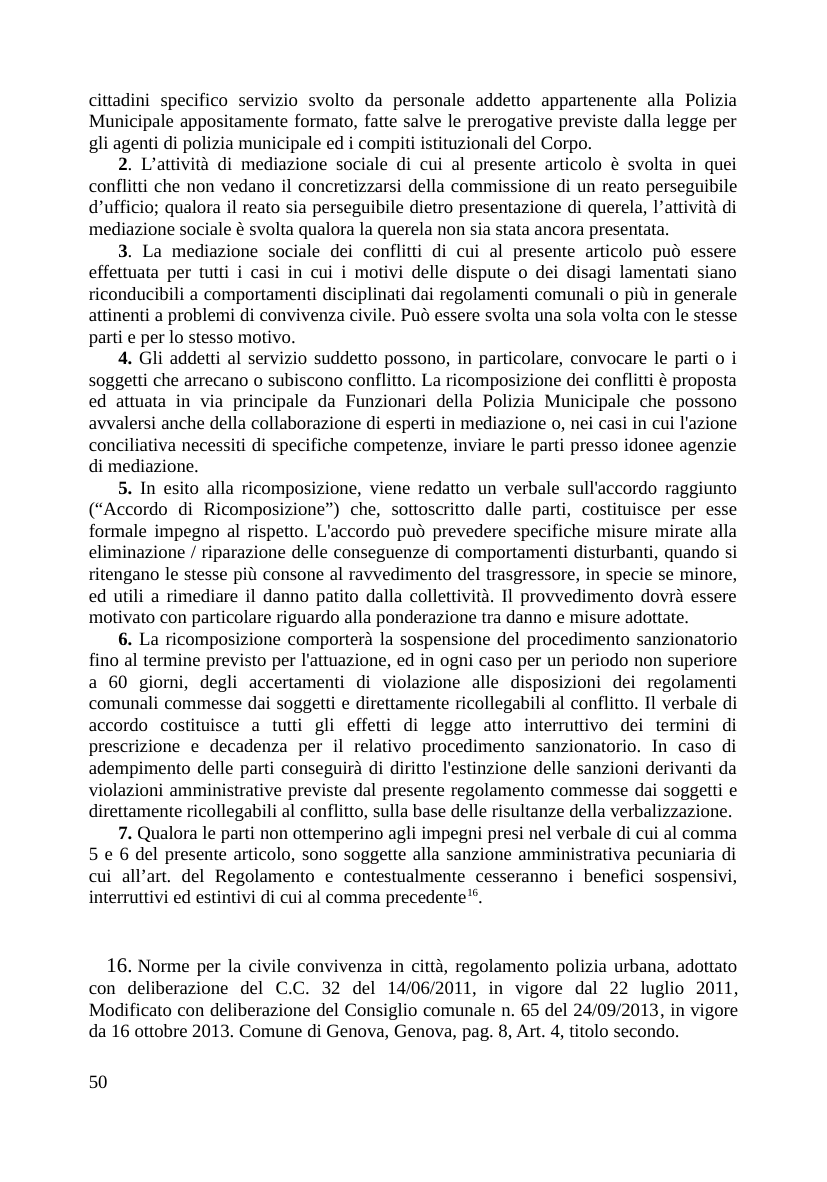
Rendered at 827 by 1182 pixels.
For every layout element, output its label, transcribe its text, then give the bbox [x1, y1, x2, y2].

text 4. Gli addetti al servizio suddetto possono, in particolare, convocare le parti o i soggetti che arrecano o subiscono conflitto. La ricomposizione dei conflitti è proposta ed attuata in via principale da Funzionari della Polizia Municipale che possono avvalersi anche della collaborazione di esperti in mediazione o, nei casi in cui l'azione conciliativa necessiti di specifiche competenze, inviare le parti presso idonee agenzie di mediazione. [88, 347, 738, 477]
text Norme per la civile convivenza in città, regolamento polizia urbana, adottato con deliberazione del C.C. 32 del 14/06/2011, in vigore dal 22 luglio 2011, Modificato con deliberazione del Consiglio comunale n. 65 del 24/09/2013, in vigore da 16 ottobre 2013. Comune di Genova, Genova, pag. 8, Art. 4, titolo secondo. [88, 953, 738, 1042]
text 2. L’attività di mediazione sociale di cui al presente articolo è svolta in quei conflitti che non vedano il concretizzarsi della commissione di un reato perseguibile d’ufficio; qualora il reato sia perseguibile dietro presentazione di querela, l’attività di mediazione sociale è svolta qualora la querela non sia stata ancora presentata. [88, 153, 738, 239]
text 7. Qualora le parti non ottemperino agli impegni presi nel verbale di cui al comma 5 e 6 del presente articolo, sono soggette alla sanzione amministrativa pecuniaria di cui all’art. del Regolamento e contestualmente cesseranno i benefici sospensivi, interruttivi ed estintivi di cui al comma precedente. [88, 822, 738, 908]
text 6. La ricomposizione comporterà la sospensione del procedimento sanzionatorio fino al termine previsto per l'attuazione, ed in ogni caso per un periodo non superiore a 60 giorni, degli accertamenti di violazione alle disposizioni dei regolamenti comunali commesse dai soggetti e direttamente ricollegabili al conflitto. Il verbale di accordo costituisce a tutti gli effetti di legge atto interruttivo dei termini di prescrizione e decadenza per il relativo procedimento sanzionatorio. In caso di adempimento delle parti conseguirà di diritto l'estinzione delle sanzioni derivanti da violazioni amministrative previste dal presente regolamento commesse dai soggetti e direttamente ricollegabili al conflitto, sulla base delle risultanze della verbalizzazione. [88, 628, 738, 822]
text cittadini specifico servizio svolto da personale addetto appartenente alla Polizia Municipale appositamente formato, fatte salve le prerogative previste dalla legge per gli agenti di polizia municipale ed i compiti istituzionali del Corpo. [88, 88, 738, 153]
text 5. In esito alla ricomposizione, viene redatto un verbale sull'accordo raggiunto (“Accordo di Ricomposizione”) che, sottoscritto dalle parti, costituisce per esse formale impegno al rispetto. L'accordo può prevedere specifiche misure mirate alla eliminazione / riparazione delle conseguenze di comportamenti disturbanti, quando si ritengano le stesse più consone al ravvedimento del trasgressore, in specie se minore, ed utili a rimediare il danno patito dalla collettività. Il provvedimento dovrà essere motivato con particolare riguardo alla ponderazione tra danno e misure adottate. [88, 477, 738, 628]
text 3. La mediazione sociale dei conflitti di cui al presente articolo può essere effettuata per tutti i casi in cui i motivi delle dispute o dei disagi lamentati siano riconducibili a comportamenti disciplinati dai regolamenti comunali o più in generale attinenti a problemi di convivenza civile. Può essere svolta una sola volta con le stesse parti e per lo stesso motivo. [88, 239, 738, 347]
